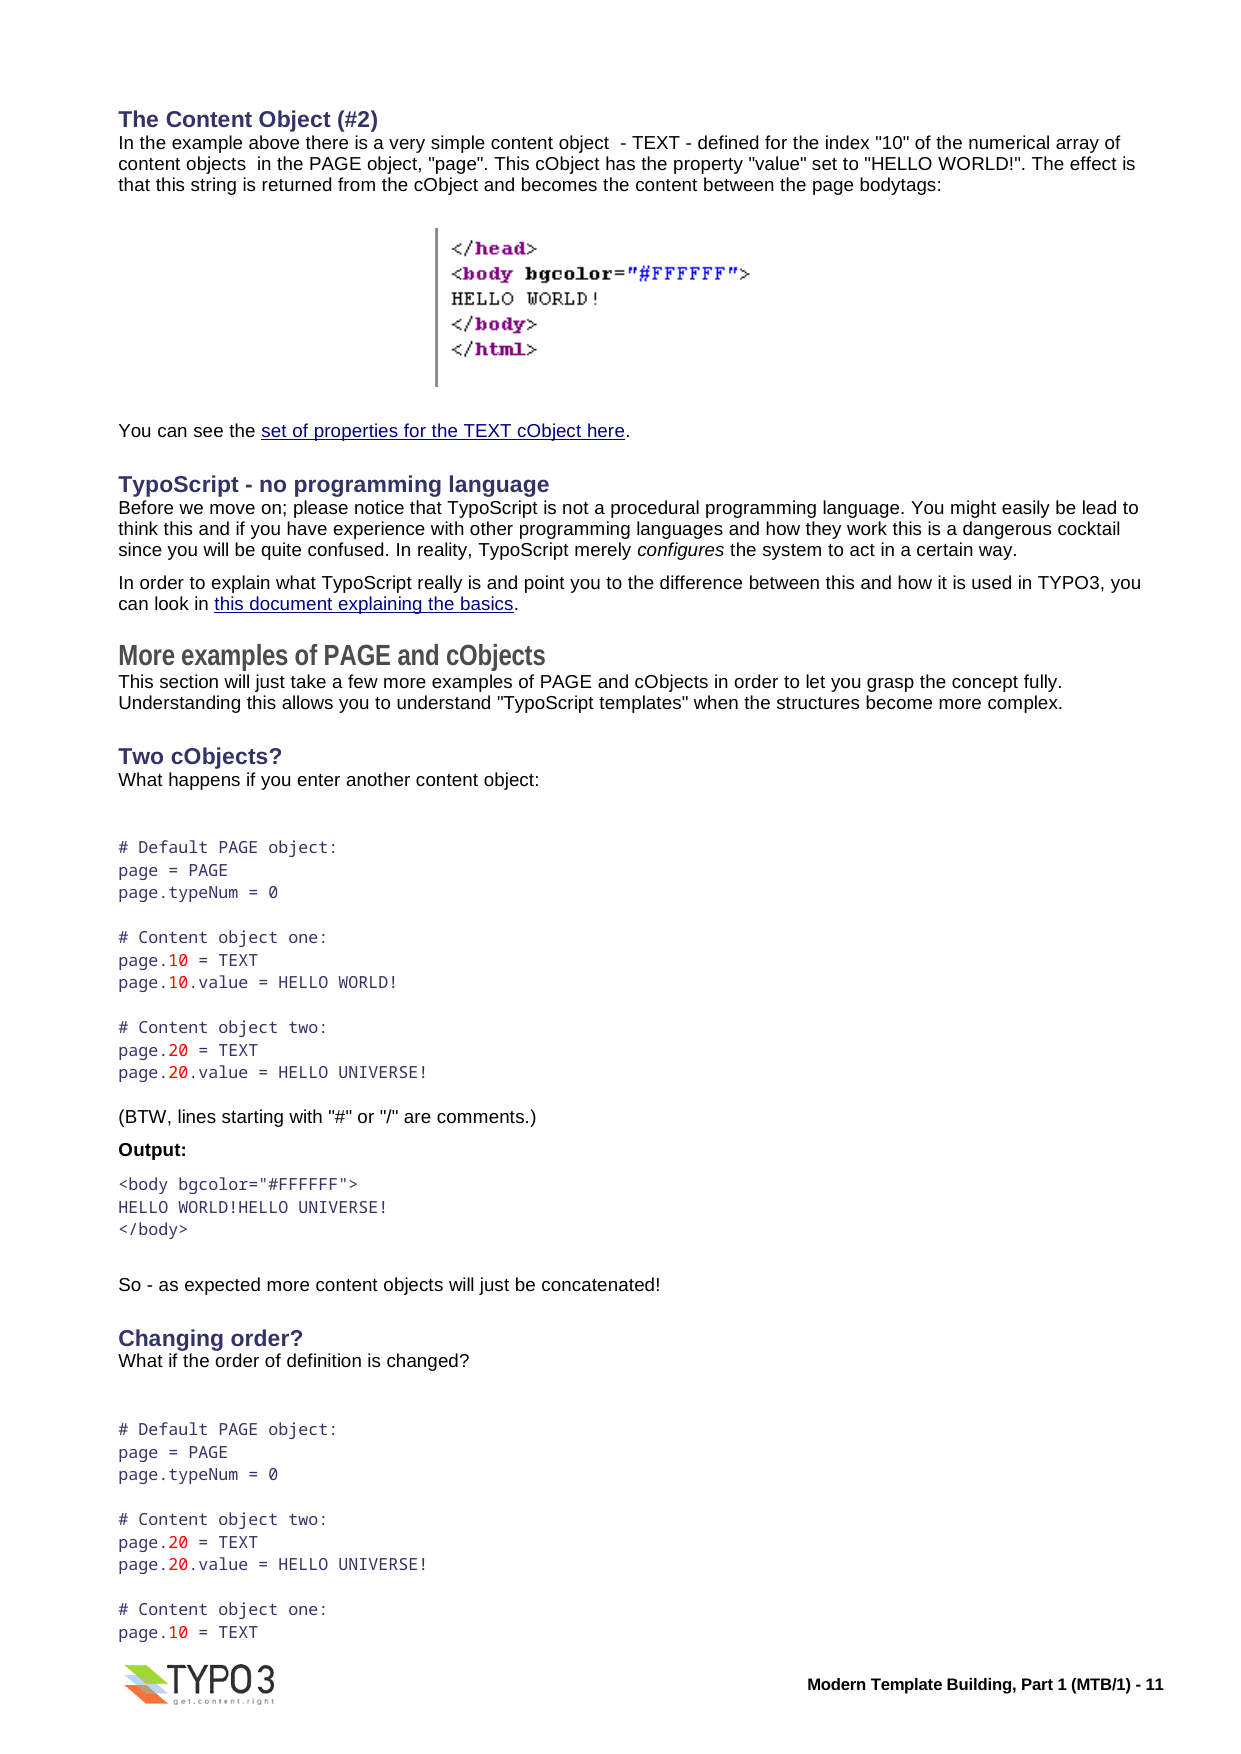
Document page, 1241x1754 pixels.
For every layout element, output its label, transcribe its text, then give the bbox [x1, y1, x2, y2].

subtitle More examples of PAGE and cObjects [118, 638, 1163, 672]
subtitle Two cObjects? [118, 743, 1163, 769]
text Before we move on; please notice that TypoScript is not a procedural programming language. You might easily be lead to think this and if you have experience with other programming languages and how they work this is a dangerous cocktail since you will be quite confused. In reality, TypoScript merely configures the system to act in a certain way. [118, 497, 1163, 560]
text page.20 = TEXT [118, 1039, 1163, 1061]
text # Default PAGE object: [118, 1418, 1163, 1441]
text page = PAGE [118, 1441, 1163, 1463]
text This section will just take a few more examples of PAGE and cObjects in order to let you grasp the concept fully. Understanding this allows you to understand "TypoScript templates" when the structures become more complex. [118, 672, 1163, 714]
text page.10 = TEXT [118, 1621, 1163, 1643]
subtitle TypoScript - no programming language [118, 471, 1163, 497]
picture [119, 1659, 280, 1710]
text page.typeNum = 0 [118, 1463, 1163, 1486]
text So - as expected more content objects will just be concatenated! [118, 1274, 1163, 1295]
text page = PAGE [118, 859, 1163, 881]
text page.20.value = HELLO UNIVERSE! [118, 1553, 1163, 1576]
text # Content object two: [118, 1508, 1163, 1531]
text # Content object one: [118, 926, 1163, 949]
text Output: [118, 1140, 1163, 1161]
text # Content object two: [118, 1016, 1163, 1039]
text In the example above there is a very simple content object - TEXT - defined for the index "10" of the numerical array of content objects in the PAGE object, "page". This cObject has the property "value" set to "HELLO WORLD!". The effect is that this string is returned from the cObject and becomes the content between the page bodytags: [118, 132, 1163, 195]
text # Default PAGE object: [118, 836, 1163, 859]
text </body> [118, 1218, 1163, 1241]
text page.10.value = HELLO WORLD! [118, 971, 1163, 994]
text page.10 = TEXT [118, 949, 1163, 971]
text page.typeNum = 0 [118, 881, 1163, 904]
subtitle The Content Object (#2) [118, 106, 1163, 132]
text In order to explain what TypoScript really is and point you to the difference between this and how it is used in TYPO3, you can look in this document explaining the basics. [118, 573, 1163, 615]
text # Content object one: [118, 1598, 1163, 1621]
text page.20.value = HELLO UNIVERSE! [118, 1061, 1163, 1084]
text <body bgcolor="#FFFFFF"> [118, 1173, 1163, 1196]
text You can see the set of properties for the TEXT cObject here. [118, 421, 1163, 442]
text page.20 = TEXT [118, 1531, 1163, 1553]
text (BTW, lines starting with "#" or "/" are comments.) [118, 1106, 1163, 1127]
text What happens if you enter another content object: [118, 769, 1163, 790]
text HELLO WORLD!HELLO UNIVERSE! [118, 1196, 1163, 1218]
subtitle Changing order? [118, 1325, 1163, 1351]
text What if the order of definition is changed? [118, 1351, 1163, 1372]
picture [435, 228, 847, 387]
